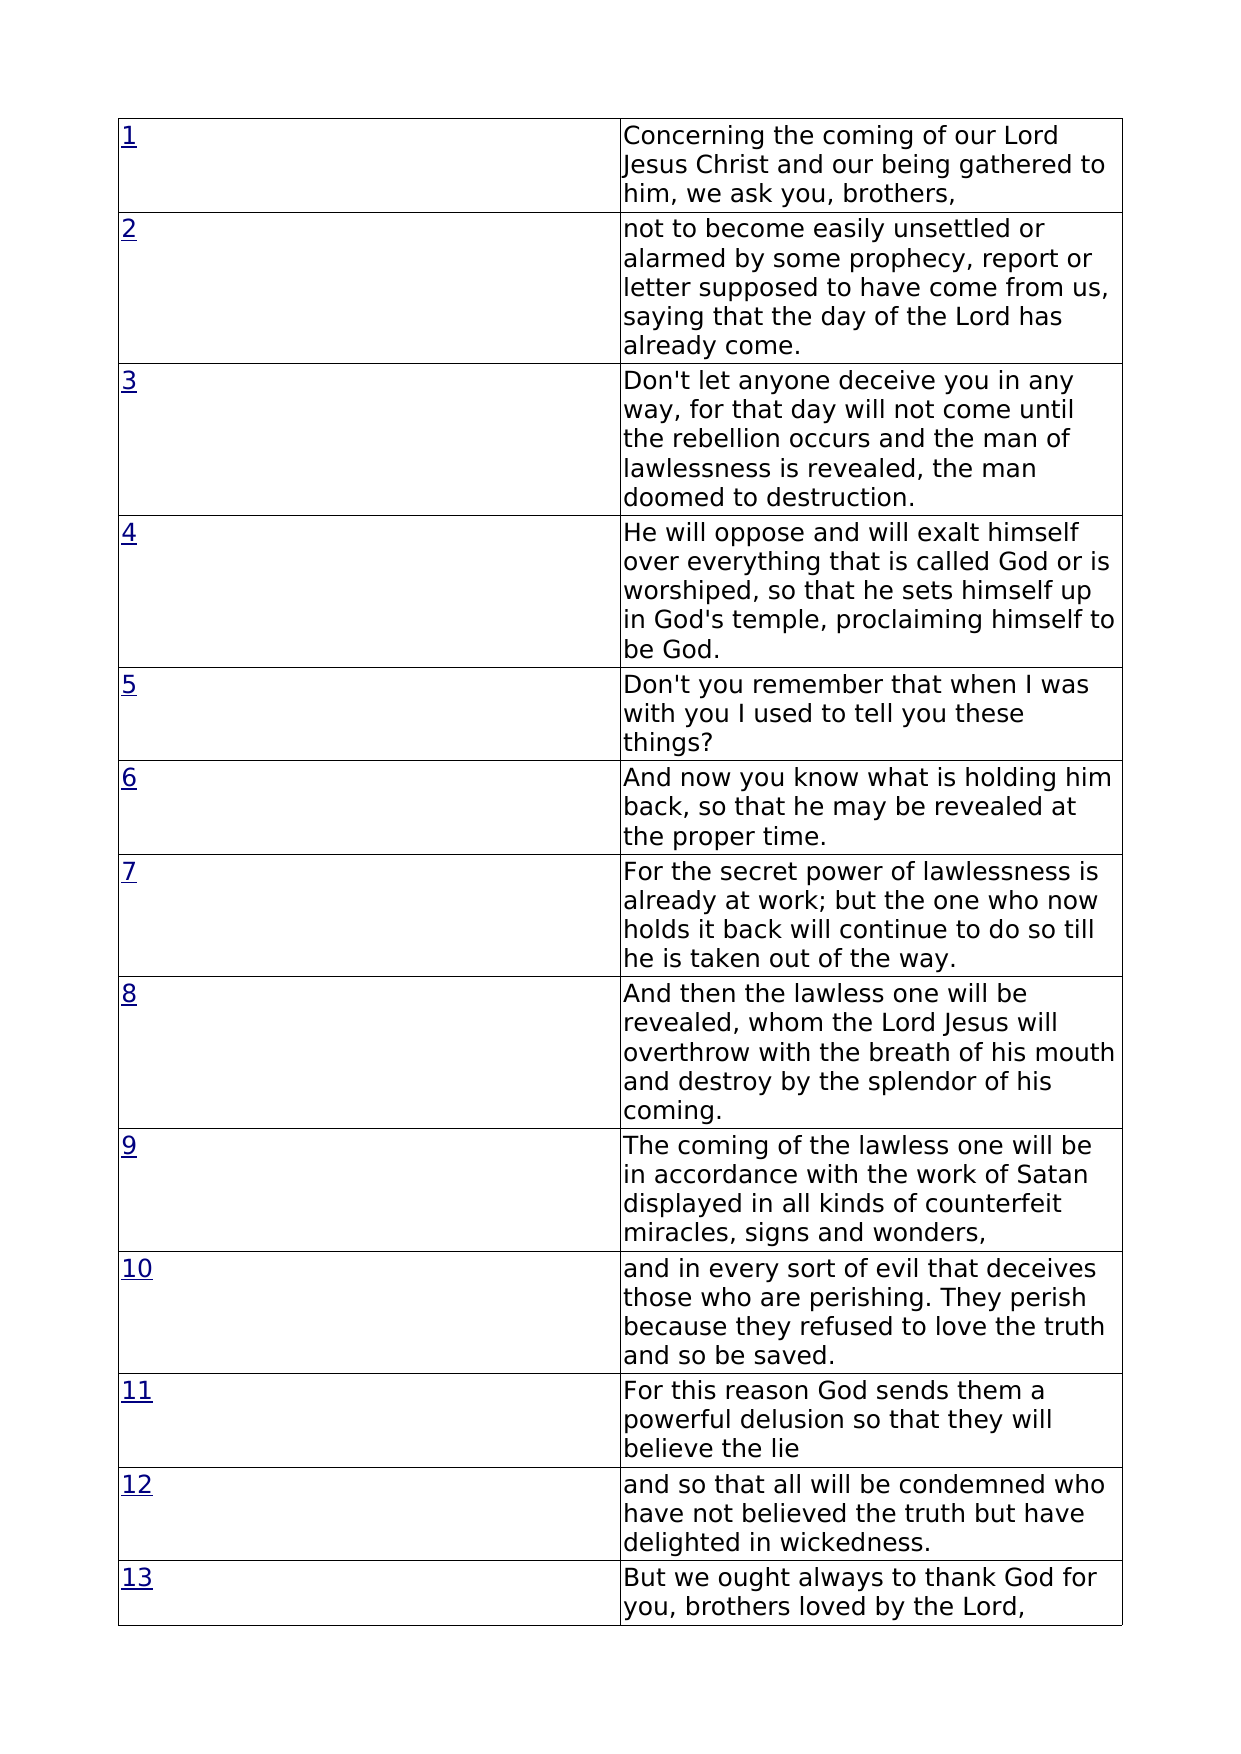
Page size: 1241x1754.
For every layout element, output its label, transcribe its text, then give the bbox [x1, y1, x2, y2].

table_cell 7 [119, 855, 620, 976]
table_cell and so that all will be condemned who have not believed the truth but have delighted in wickedness. [621, 1468, 1122, 1560]
table_cell 11 [119, 1374, 620, 1467]
table_cell 2 [119, 213, 620, 363]
table_cell The coming of the lawless one will be in accordance with the work of Satan displayed in all kinds of counterfeit miracles, signs and wonders, [621, 1129, 1122, 1251]
table_cell and in every sort of evil that deceives those who are perishing. They perish because they refused to love the truth and so be saved. [621, 1252, 1122, 1373]
table_cell He will oppose and will exalt himself over everything that is called God or is worshiped, so that he sets himself up in God's temple, proclaiming himself to be God. [621, 516, 1122, 667]
table_cell For the secret power of lawlessness is already at work; but the one who now holds it back will continue to do so till he is taken out of the way. [621, 855, 1122, 976]
table_cell 8 [119, 977, 620, 1128]
table_header 1 [119, 119, 620, 212]
table_cell 3 [119, 364, 620, 515]
table_cell 10 [119, 1252, 620, 1373]
table_cell 5 [119, 668, 620, 760]
table_cell 6 [119, 761, 620, 854]
table_cell 9 [119, 1129, 620, 1251]
table_cell 12 [119, 1468, 620, 1560]
table_cell not to become easily unsettled or alarmed by some prophecy, report or letter supposed to have come from us, saying that the day of the Lord has already come. [621, 213, 1122, 363]
table_cell 4 [119, 516, 620, 667]
table_cell 13 [119, 1561, 620, 1624]
table_cell But we ought always to thank God for you, brothers loved by the Lord, [621, 1561, 1122, 1624]
table_cell Don't you remember that when I was with you I used to tell you these things? [621, 668, 1122, 760]
table_header Concerning the coming of our Lord Jesus Christ and our being gathered to him, we ask you, brothers, [621, 119, 1122, 212]
table_cell Don't let anyone deceive you in any way, for that day will not come until the rebellion occurs and the man of lawlessness is revealed, the man doomed to destruction. [621, 364, 1122, 515]
table_cell For this reason God sends them a powerful delusion so that they will believe the lie [621, 1374, 1122, 1467]
table_cell And now you know what is holding him back, so that he may be revealed at the proper time. [621, 761, 1122, 854]
table_cell And then the lawless one will be revealed, whom the Lord Jesus will overthrow with the breath of his mouth and destroy by the splendor of his coming. [621, 977, 1122, 1128]
